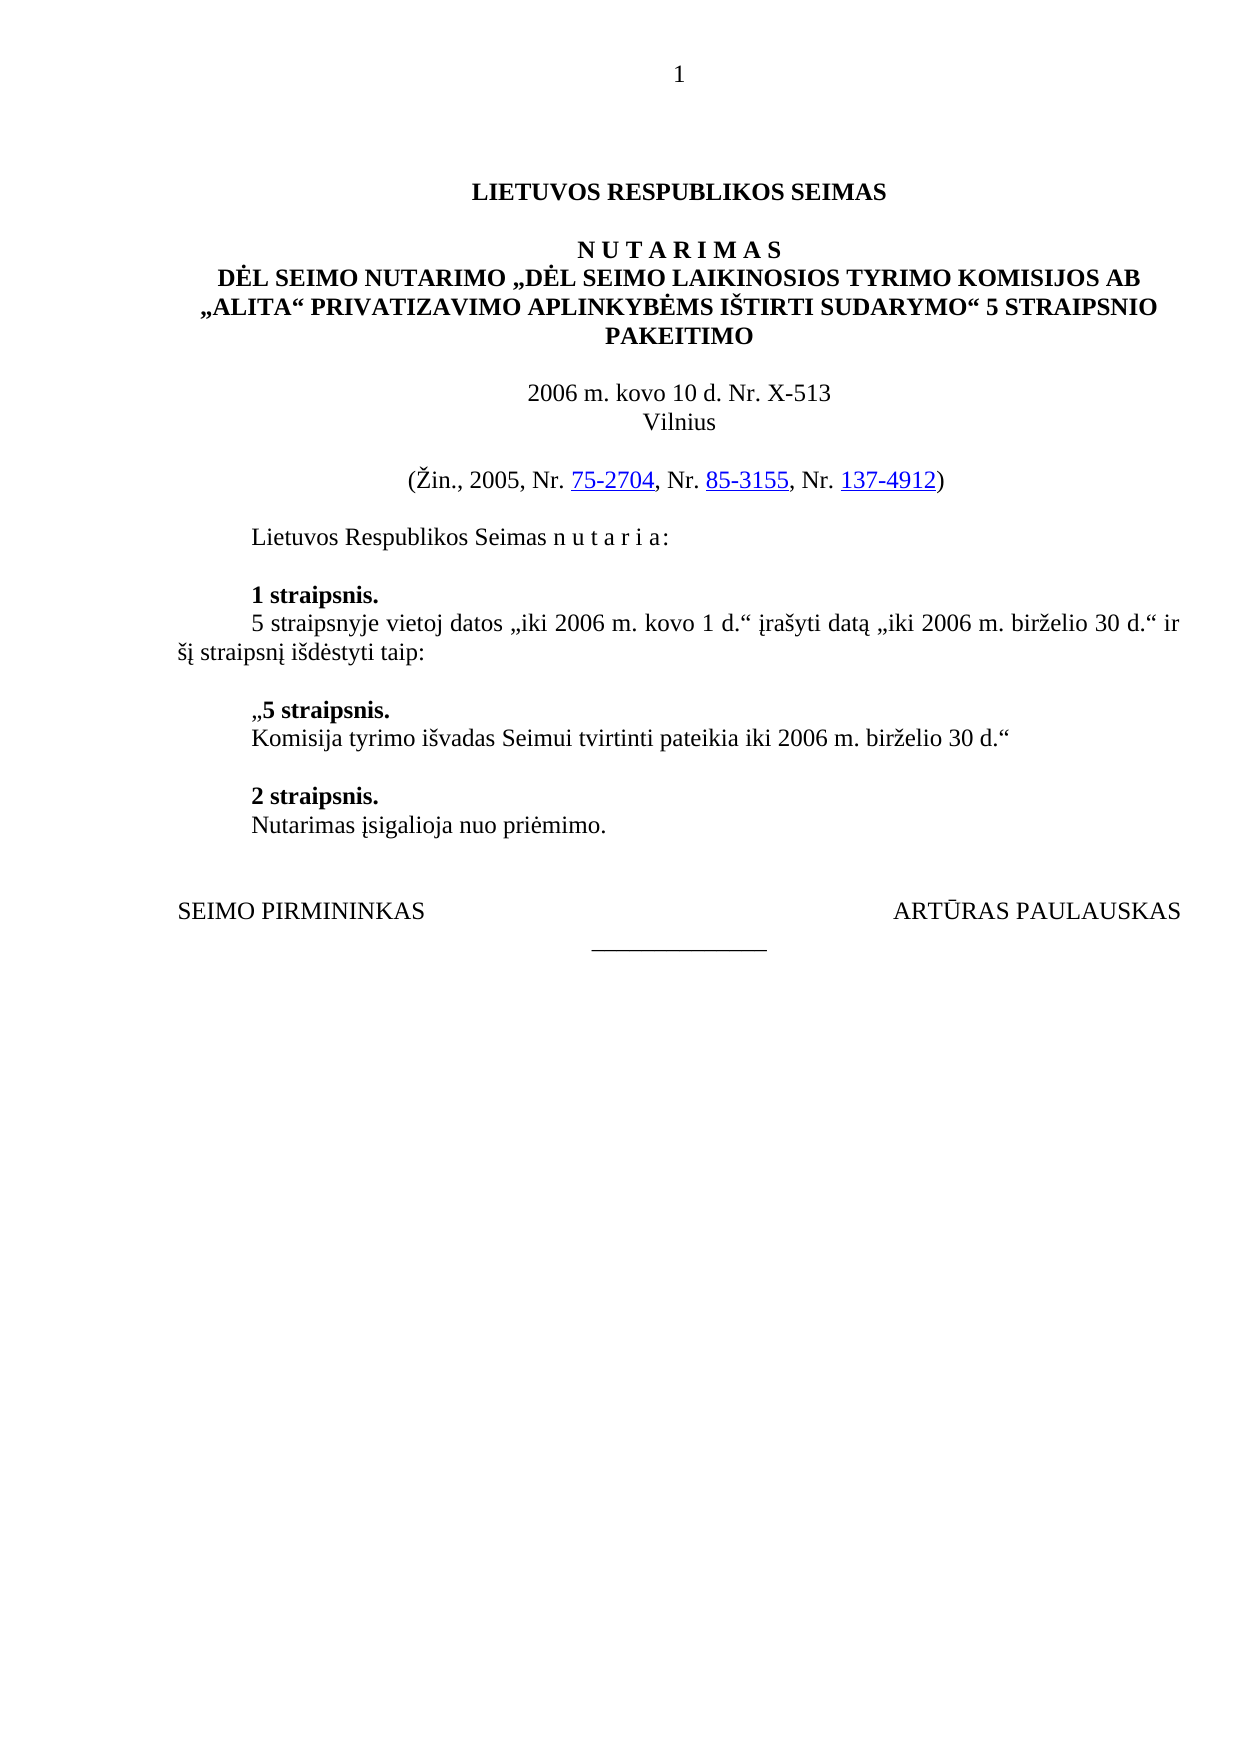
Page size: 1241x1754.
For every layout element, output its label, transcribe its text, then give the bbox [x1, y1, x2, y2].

text (Žin., 2005, Nr. 75-2704, Nr. 85-3155, Nr. 137-4912) [177, 465, 1181, 493]
text ______________ [177, 925, 1181, 953]
text „5 straipsnis. [177, 695, 1181, 723]
text 1 straipsnis. [177, 580, 1181, 608]
text Komisija tyrimo išvadas Seimui tvirtinti pateikia iki 2006 m. birželio 30 d.“ [177, 723, 1181, 752]
text SEIMO PIRMININKAS ARTŪRAS PAULAUSKAS [177, 896, 1181, 925]
text 2006 m. kovo 10 d. Nr. X-513 [177, 378, 1181, 407]
text Vilnius [177, 407, 1181, 436]
text Lietuvos Respublikos Seimas nutaria: [177, 522, 1181, 551]
text Nutarimas įsigalioja nuo priėmimo. [177, 810, 1181, 838]
text LIETUVOS RESPUBLIKOS SEIMAS [177, 177, 1181, 206]
text 5 straipsnyje vietoj datos „iki 2006 m. kovo 1 d.“ įrašyti datą „iki 2006 m. birželio 30 d.“ ir šį straipsnį išdėstyti taip: [177, 608, 1181, 666]
text N U T A R I M A S [177, 235, 1181, 263]
text DĖL SEIMO NUTARIMO „DĖL SEIMO LAIKINOSIOS TYRIMO KOMISIJOS AB „ALITA“ PRIVATIZAVIMO APLINKYBĖMS IŠTIRTI SUDARYMO“ 5 STRAIPSNIO PAKEITIMO [177, 263, 1181, 350]
text 2 straipsnis. [177, 781, 1181, 810]
